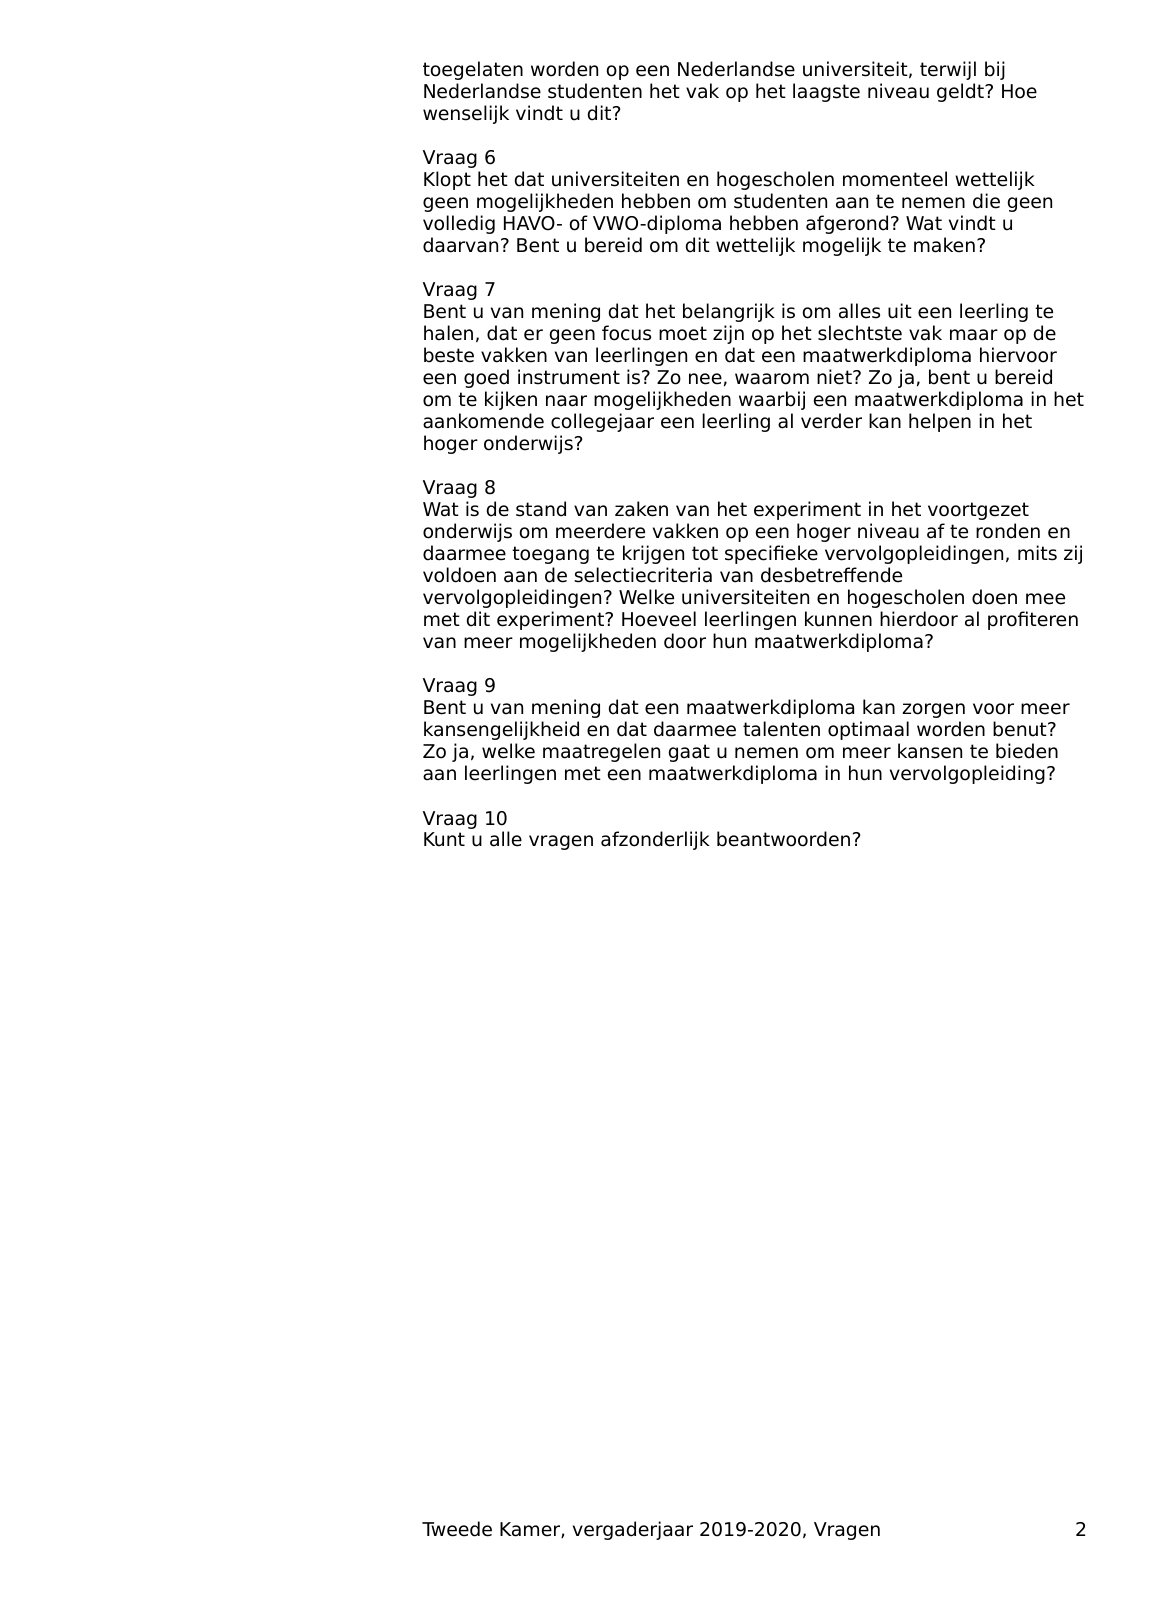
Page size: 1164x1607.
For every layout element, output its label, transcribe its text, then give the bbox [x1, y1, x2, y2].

text Vraag 6 [422, 147, 1087, 169]
text Vraag 10 [422, 807, 1087, 829]
text Vraag 7 [422, 279, 1087, 301]
text Kunt u alle vragen afzonderlijk beantwoorden? [422, 829, 1087, 851]
text Bent u van mening dat het belangrijk is om alles uit een leerling te halen, dat er geen focus moet zijn op het slechtste vak maar op de beste vakken van leerlingen en dat een maatwerkdiploma hiervoor een goed instrument is? Zo nee, waarom niet? Zo ja, bent u bereid om te kijken naar mogelijkheden waarbij een maatwerkdiploma in het aankomende collegejaar een leerling al verder kan helpen in het hoger onderwijs? [422, 301, 1087, 455]
text Klopt het dat universiteiten en hogescholen momenteel wettelijk geen mogelijkheden hebben om studenten aan te nemen die geen volledig HAVO- of VWO-diploma hebben afgerond? Wat vindt u daarvan? Bent u bereid om dit wettelijk mogelijk te maken? [422, 169, 1087, 257]
text Vraag 9 [422, 675, 1087, 697]
text Vraag 8 [422, 477, 1087, 499]
text toegelaten worden op een Nederlandse universiteit, terwijl bij Nederlandse studenten het vak op het laagste niveau geldt? Hoe wenselijk vindt u dit? [422, 59, 1087, 125]
text Wat is de stand van zaken van het experiment in het voortgezet onderwijs om meerdere vakken op een hoger niveau af te ronden en daarmee toegang te krijgen tot specifieke vervolgopleidingen, mits zij voldoen aan de selectiecriteria van desbetreffende vervolgopleidingen? Welke universiteiten en hogescholen doen mee met dit experiment? Hoeveel leerlingen kunnen hierdoor al profiteren van meer mogelijkheden door hun maatwerkdiploma? [422, 499, 1087, 653]
text Bent u van mening dat een maatwerkdiploma kan zorgen voor meer kansengelijkheid en dat daarmee talenten optimaal worden benut? Zo ja, welke maatregelen gaat u nemen om meer kansen te bieden aan leerlingen met een maatwerkdiploma in hun vervolgopleiding? [422, 697, 1087, 785]
